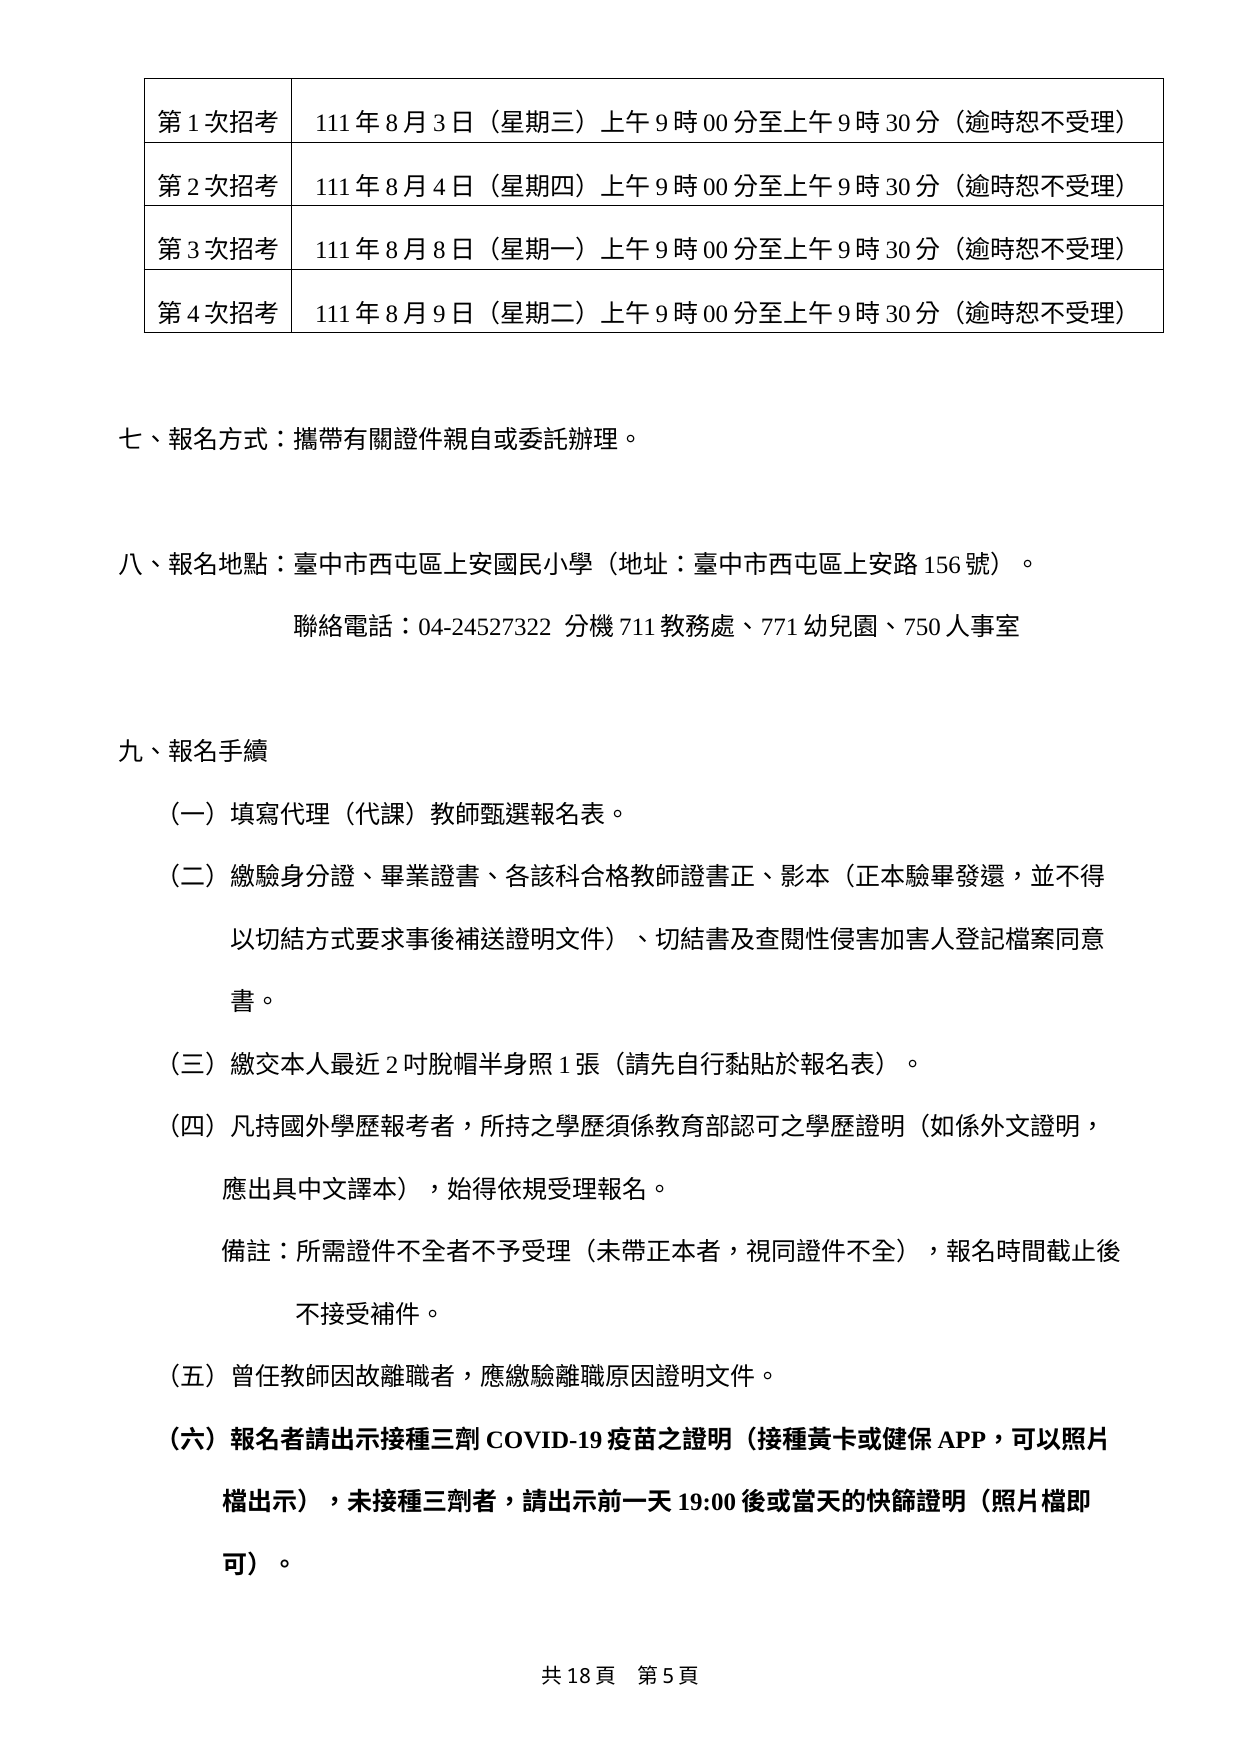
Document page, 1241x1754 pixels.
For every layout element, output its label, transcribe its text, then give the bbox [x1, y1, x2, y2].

text 聯絡電話：04-24527322 分機711教務處、771幼兒園、750人事室 [168, 583, 1122, 646]
table_cell 第2次招考 [145, 143, 291, 205]
table_cell 第3次招考 [145, 206, 291, 269]
text （三）繳交本人最近2吋脫帽半身照1張（請先自行黏貼於報名表）。 [156, 1021, 1122, 1083]
table_cell 第4次招考 [145, 270, 291, 332]
text （六）報名者請出示接種三劑COVID-19疫苗之證明（接種黃卡或健保APP，可以照片檔出示），未接種三劑者，請出示前一天19:00後或當天的快篩證明（照片檔即可）。 [156, 1396, 1122, 1583]
text 備註：所需證件不全者不予受理（未帶正本者，視同證件不全），報名時間截止後不接受補件。 [221, 1208, 1122, 1333]
table_cell 第1次招考 [145, 79, 291, 142]
text （一）填寫代理（代課）教師甄選報名表。 [118, 771, 1122, 833]
text 七、報名方式：攜帶有關證件親自或委託辦理。 [118, 396, 1122, 458]
text 八、報名地點：臺中市西屯區上安國民小學（地址：臺中市西屯區上安路156號）。 [118, 521, 1122, 583]
table_cell 111年8月4日（星期四）上午9時00分至上午9時30分（逾時恕不受理） [292, 143, 1163, 205]
text （四）凡持國外學歷報考者，所持之學歷須係教育部認可之學歷證明（如係外文證明，應出具中文譯本），始得依規受理報名。 [156, 1083, 1122, 1208]
table_cell 111年8月3日（星期三）上午9時00分至上午9時30分（逾時恕不受理） [292, 79, 1163, 142]
text （二）繳驗身分證、畢業證書、各該科合格教師證書正、影本（正本驗畢發還，並不得以切結方式要求事後補送證明文件）、切結書及查閱性侵害加害人登記檔案同意書。 [156, 833, 1122, 1021]
text 九、報名手續 [118, 708, 1122, 771]
text （五）曾任教師因故離職者，應繳驗離職原因證明文件。 [156, 1333, 1122, 1396]
table_cell 111年8月8日（星期一）上午9時00分至上午9時30分（逾時恕不受理） [292, 206, 1163, 269]
table_cell 111年8月9日（星期二）上午9時00分至上午9時30分（逾時恕不受理） [292, 270, 1163, 332]
